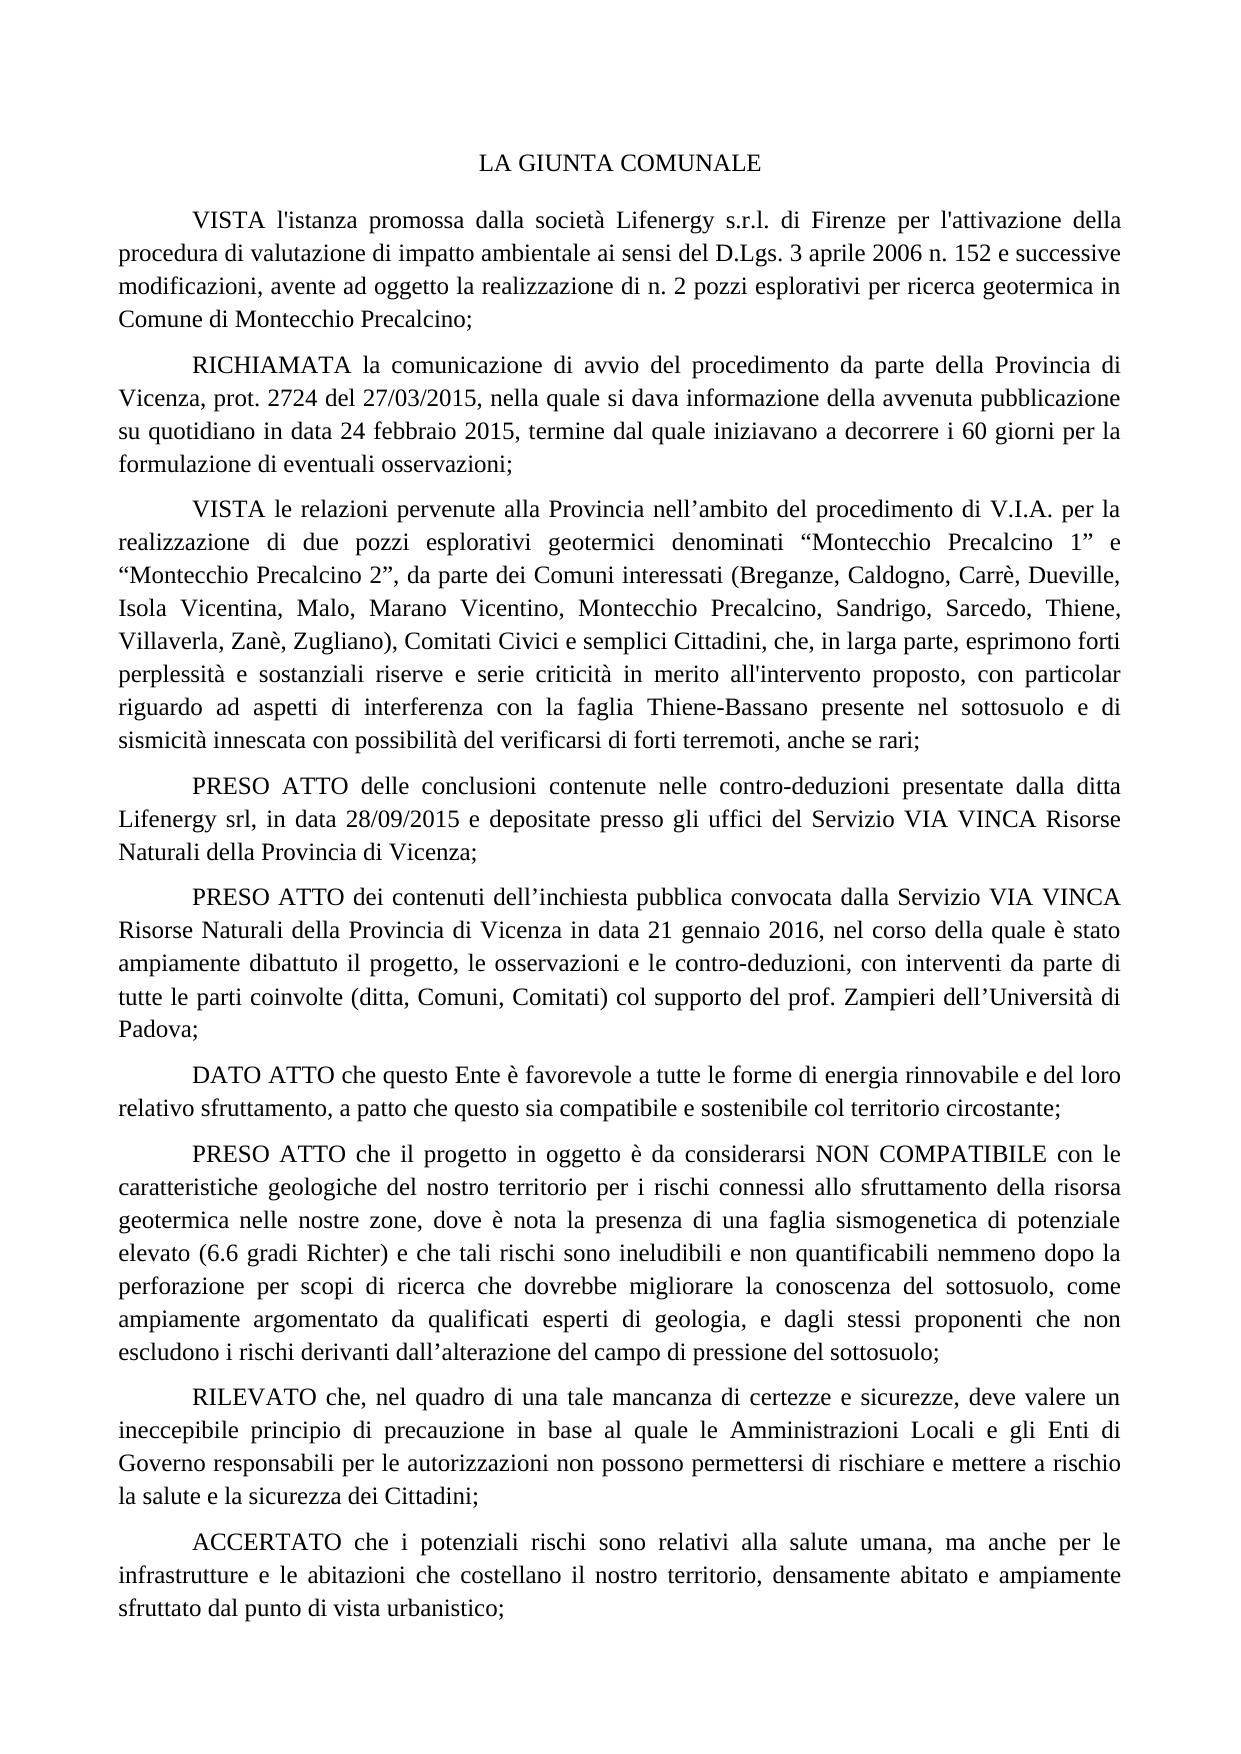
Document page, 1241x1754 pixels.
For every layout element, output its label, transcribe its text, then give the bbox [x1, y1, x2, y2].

text PRESO ATTO dei contenuti dell’inchiesta pubblica convocata dalla Servizio VIA VINCA Risorse Naturali della Provincia di Vicenza in data 21 gennaio 2016, nel corso della quale è stato ampiamente dibattuto il progetto, le osservazioni e le contro-deduzioni, con interventi da parte di tutte le parti coinvolte (ditta, Comuni, Comitati) col supporto del prof. Zampieri dell’Università di Padova; [118, 882, 1122, 1043]
text VISTA l'istanza promossa dalla società Lifenergy s.r.l. di Firenze per l'attivazione della procedura di valutazione di impatto ambientale ai sensi del D.Lgs. 3 aprile 2006 n. 152 e successive modificazioni, avente ad oggetto la realizzazione di n. 2 pozzi esplorativi per ricerca geotermica in Comune di Montecchio Precalcino; [118, 205, 1122, 333]
text RILEVATO che, nel quadro di una tale mancanza di certezze e sicurezze, deve valere un ineccepibile principio di precauzione in base al quale le Amministrazioni Locali e gli Enti di Governo responsabili per le autorizzazioni non possono permettersi di rischiare e mettere a rischio la salute e la sicurezza dei Cittadini; [118, 1382, 1122, 1510]
text DATO ATTO che questo Ente è favorevole a tutte le forme di energia rinnovabile e del loro relativo sfruttamento, a patto che questo sia compatibile e sostenibile col territorio circostante; [118, 1060, 1122, 1122]
text PRESO ATTO che il progetto in oggetto è da considerarsi NON COMPATIBILE con le caratteristiche geologiche del nostro territorio per i rischi connessi allo sfruttamento della risorsa geotermica nelle nostre zone, dove è nota la presenza di una faglia sismogenetica di potenziale elevato (6.6 gradi Richter) e che tali rischi sono ineludibili e non quantificabili nemmeno dopo la perforazione per scopi di ricerca che dovrebbe migliorare la conoscenza del sottosuolo, come ampiamente argomentato da qualificati esperti di geologia, e dagli stessi proponenti che non escludono i rischi derivanti dall’alterazione del campo di pressione del sottosuolo; [118, 1139, 1122, 1366]
text PRESO ATTO delle conclusioni contenute nelle contro-deduzioni presentate dalla ditta Lifenergy srl, in data 28/09/2015 e depositate presso gli uffici del Servizio VIA VINCA Risorse Naturali della Provincia di Vicenza; [118, 771, 1122, 866]
text VISTA le relazioni pervenute alla Provincia nell’ambito del procedimento di V.I.A. per la realizzazione di due pozzi esplorativi geotermici denominati “Montecchio Precalcino 1” e “Montecchio Precalcino 2”, da parte dei Comuni interessati (Breganze, Caldogno, Carrè, Dueville, Isola Vicentina, Malo, Marano Vicentino, Montecchio Precalcino, Sandrigo, Sarcedo, Thiene, Villaverla, Zanè, Zugliano), Comitati Civici e semplici Cittadini, che, in larga parte, esprimono forti perplessità e sostanziali riserve e serie criticità in merito all'intervento proposto, con particolar riguardo ad aspetti di interferenza con la faglia Thiene-Bassano presente nel sottosuolo e di sismicità innescata con possibilità del verificarsi di forti terremoti, anche se rari; [118, 494, 1122, 754]
text RICHIAMATA la comunicazione di avvio del procedimento da parte della Provincia di Vicenza, prot. 2724 del 27/03/2015, nella quale si dava informazione della avvenuta pubblicazione su quotidiano in data 24 febbraio 2015, termine dal quale iniziavano a decorrere i 60 giorni per la formulazione di eventuali osservazioni; [118, 350, 1122, 477]
title LA GIUNTA COMUNALE [118, 148, 1122, 176]
text ACCERTATO che i potenziali rischi sono relativi alla salute umana, ma anche per le infrastrutture e le abitazioni che costellano il nostro territorio, densamente abitato e ampiamente sfruttato dal punto di vista urbanistico; [118, 1527, 1122, 1622]
